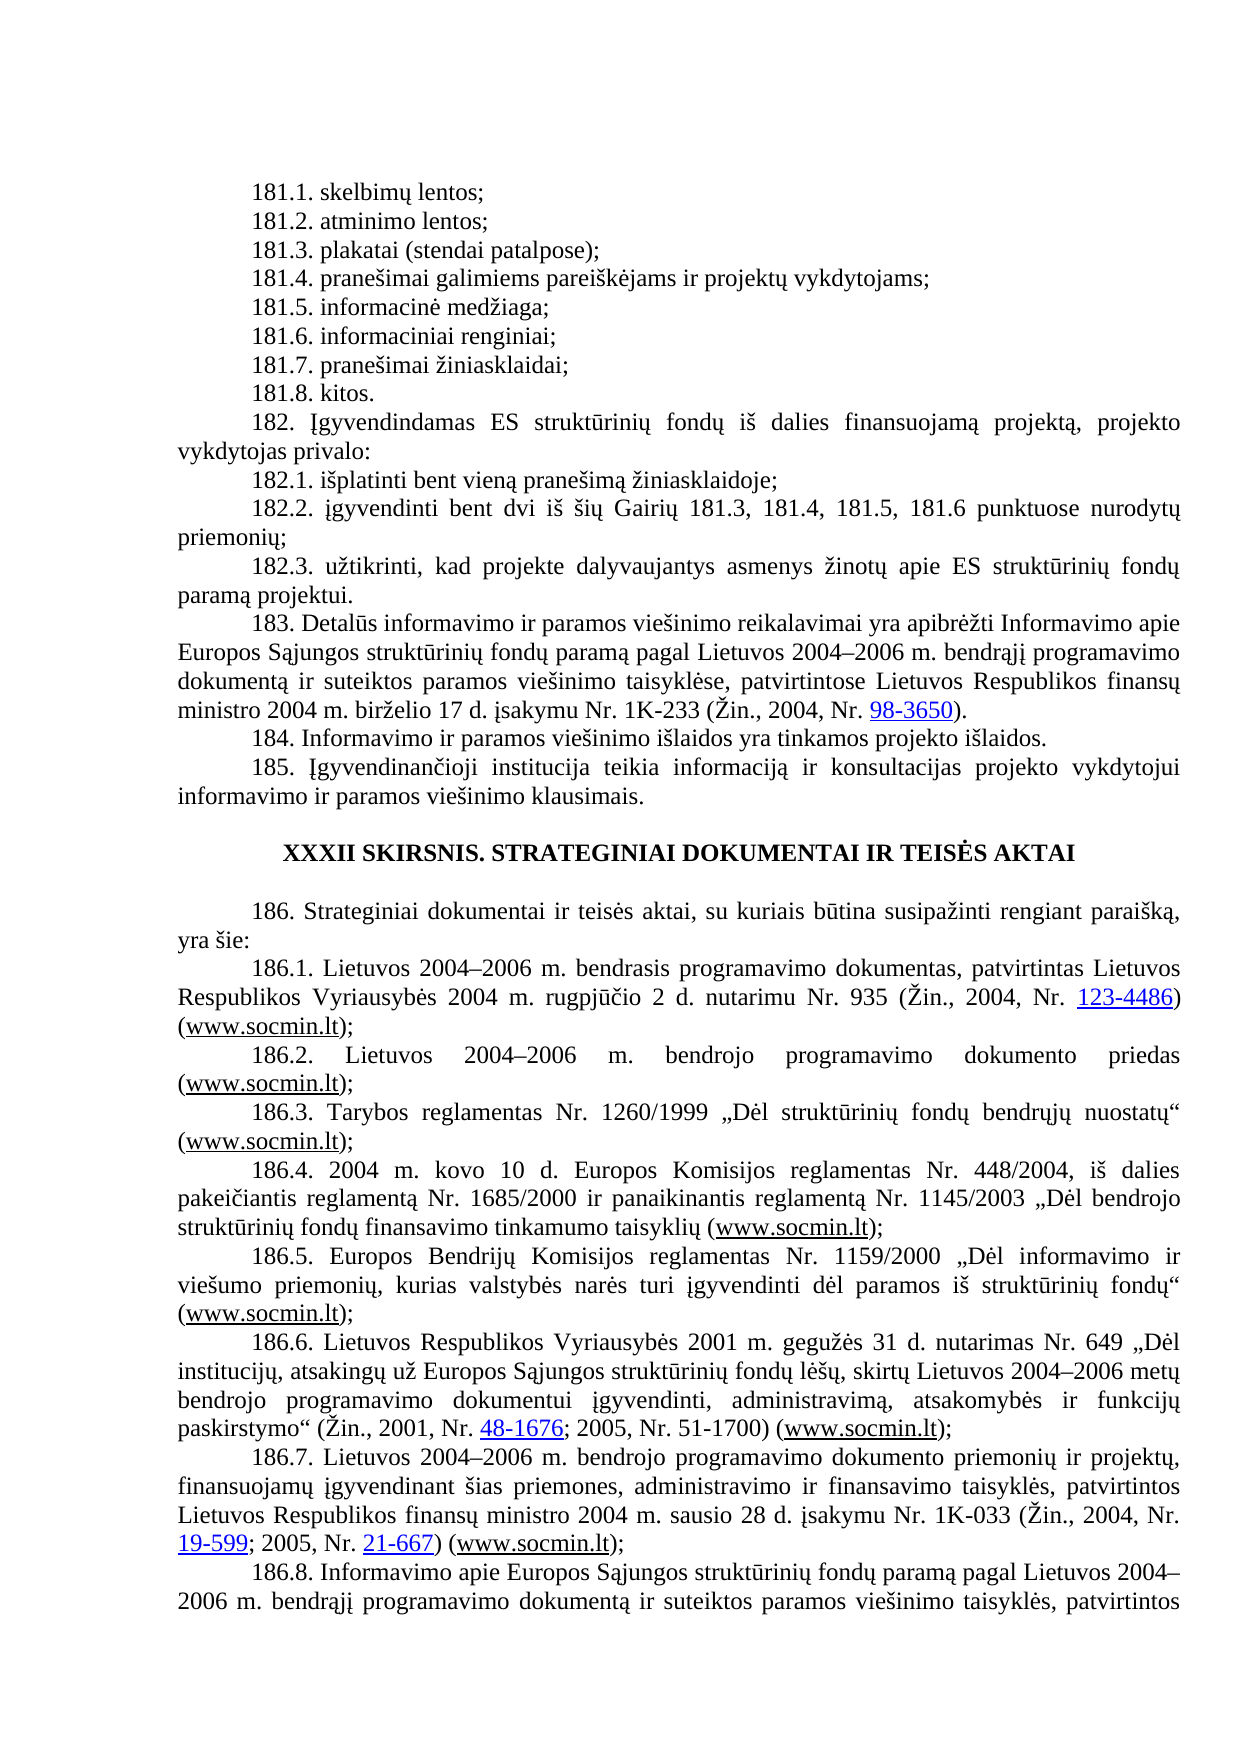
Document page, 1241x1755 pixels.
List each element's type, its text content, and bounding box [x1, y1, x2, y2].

text 186.3. Tarybos reglamentas Nr. 1260/1999 „Dėl struktūrinių fondų bendrųjų nuostatų“ (www.socmin.lt); [177, 1097, 1181, 1155]
text 186.7. Lietuvos 2004–2006 m. bendrojo programavimo dokumento priemonių ir projektų, finansuojamų įgyvendinant šias priemones, administravimo ir finansavimo taisyklės, patvirtintos Lietuvos Respublikos finansų ministro 2004 m. sausio 28 d. įsakymu Nr. 1K-033 (Žin., 2004, Nr. 19-599; 2005, Nr. 21-667) (www.socmin.lt); [177, 1442, 1181, 1557]
text 181.5. informacinė medžiaga; [177, 292, 1181, 321]
text 183. Detalūs informavimo ir paramos viešinimo reikalavimai yra apibrėžti Informavimo apie Europos Sąjungos struktūrinių fondų paramą pagal Lietuvos 2004–2006 m. bendrąjį programavimo dokumentą ir suteiktos paramos viešinimo taisyklėse, patvirtintose Lietuvos Respublikos finansų ministro 2004 m. birželio 17 d. įsakymu Nr. 1K-233 (Žin., 2004, Nr. 98-3650). [177, 608, 1181, 723]
text 186.5. Europos Bendrijų Komisijos reglamentas Nr. 1159/2000 „Dėl informavimo ir viešumo priemonių, kurias valstybės narės turi įgyvendinti dėl paramos iš struktūrinių fondų“ (www.socmin.lt); [177, 1241, 1181, 1327]
text 181.4. pranešimai galimiems pareiškėjams ir projektų vykdytojams; [177, 263, 1181, 292]
text 186. Strateginiai dokumentai ir teisės aktai, su kuriais būtina susipažinti rengiant paraišką, yra šie: [177, 896, 1181, 953]
text 182. Įgyvendindamas ES struktūrinių fondų iš dalies finansuojamą projektą, projekto vykdytojas privalo: [177, 407, 1181, 465]
text 186.8. Informavimo apie Europos Sąjungos struktūrinių fondų paramą pagal Lietuvos 2004–2006 m. bendrąjį programavimo dokumentą ir suteiktos paramos viešinimo taisyklės, patvirtintos [177, 1557, 1181, 1615]
text 181.8. kitos. [177, 378, 1181, 407]
text 181.3. plakatai (stendai patalpose); [177, 235, 1181, 263]
text 186.6. Lietuvos Respublikos Vyriausybės 2001 m. gegužės 31 d. nutarimas Nr. 649 „Dėl institucijų, atsakingų už Europos Sąjungos struktūrinių fondų lėšų, skirtų Lietuvos 2004–2006 metų bendrojo programavimo dokumentui įgyvendinti, administravimą, atsakomybės ir funkcijų paskirstymo“ (Žin., 2001, Nr. 48-1676; 2005, Nr. 51-1700) (www.socmin.lt); [177, 1327, 1181, 1442]
text 181.7. pranešimai žiniasklaidai; [177, 350, 1181, 378]
text 186.2. Lietuvos 2004–2006 m. bendrojo programavimo dokumento priedas (www.socmin.lt); [177, 1040, 1181, 1097]
text 182.1. išplatinti bent vieną pranešimą žiniasklaidoje; [177, 465, 1181, 493]
text 182.3. užtikrinti, kad projekte dalyvaujantys asmenys žinotų apie ES struktūrinių fondų paramą projektui. [177, 551, 1181, 608]
text 181.6. informaciniai renginiai; [177, 321, 1181, 350]
text XXXII SKIRSNIS. STRATEGINIAI DOKUMENTAI IR TEISĖS AKTAI [177, 838, 1181, 867]
text 182.2. įgyvendinti bent dvi iš šių Gairių 181.3, 181.4, 181.5, 181.6 punktuose nurodytų priemonių; [177, 493, 1181, 551]
text 181.1. skelbimų lentos; [177, 177, 1181, 206]
text 185. Įgyvendinančioji institucija teikia informaciją ir konsultacijas projekto vykdytojui informavimo ir paramos viešinimo klausimais. [177, 752, 1181, 810]
text 186.1. Lietuvos 2004–2006 m. bendrasis programavimo dokumentas, patvirtintas Lietuvos Respublikos Vyriausybės 2004 m. rugpjūčio 2 d. nutarimu Nr. 935 (Žin., 2004, Nr. 123-4486) (www.socmin.lt); [177, 953, 1181, 1040]
text 181.2. atminimo lentos; [177, 206, 1181, 235]
text 184. Informavimo ir paramos viešinimo išlaidos yra tinkamos projekto išlaidos. [177, 723, 1181, 752]
text 186.4. 2004 m. kovo 10 d. Europos Komisijos reglamentas Nr. 448/2004, iš dalies pakeičiantis reglamentą Nr. 1685/2000 ir panaikinantis reglamentą Nr. 1145/2003 „Dėl bendrojo struktūrinių fondų finansavimo tinkamumo taisyklių (www.socmin.lt); [177, 1155, 1181, 1241]
